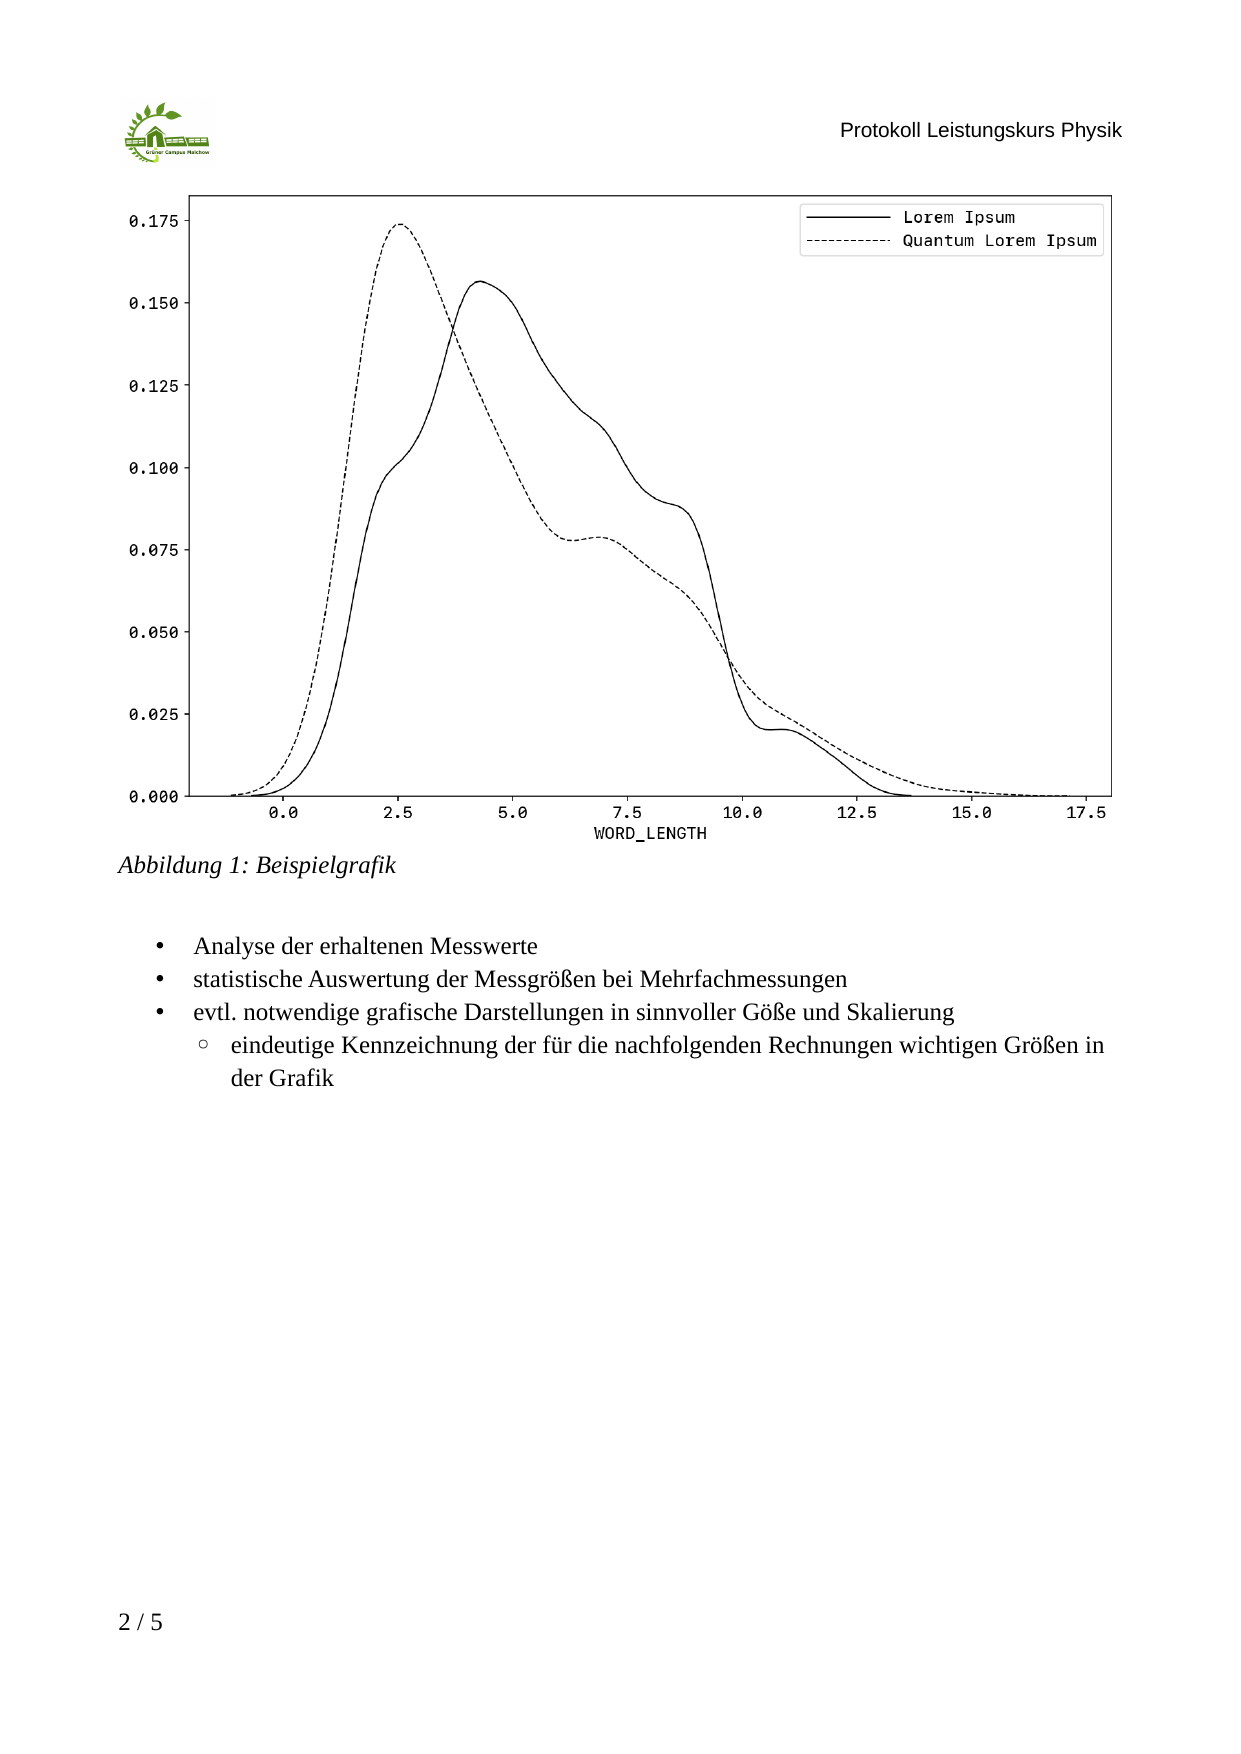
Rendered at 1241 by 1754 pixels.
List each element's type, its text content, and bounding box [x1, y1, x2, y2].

picture [118, 97, 217, 168]
list evtl. notwendige grafische Darstellungen in sinnvoller Göße und Skalierung [156, 997, 1122, 1026]
list statistische Auswertung der Messgrößen bei Mehrfachmessungen [156, 964, 1122, 992]
picture [118, 184, 1123, 851]
list eindeutige Kennzeichnung der für die nachfolgenden Rechnungen wichtigen Größen in der Grafik [193, 1030, 1122, 1092]
list Analyse der erhaltenen Messwerte [156, 931, 1122, 959]
text Abbildung 1: Beispielgrafik [118, 851, 1122, 879]
